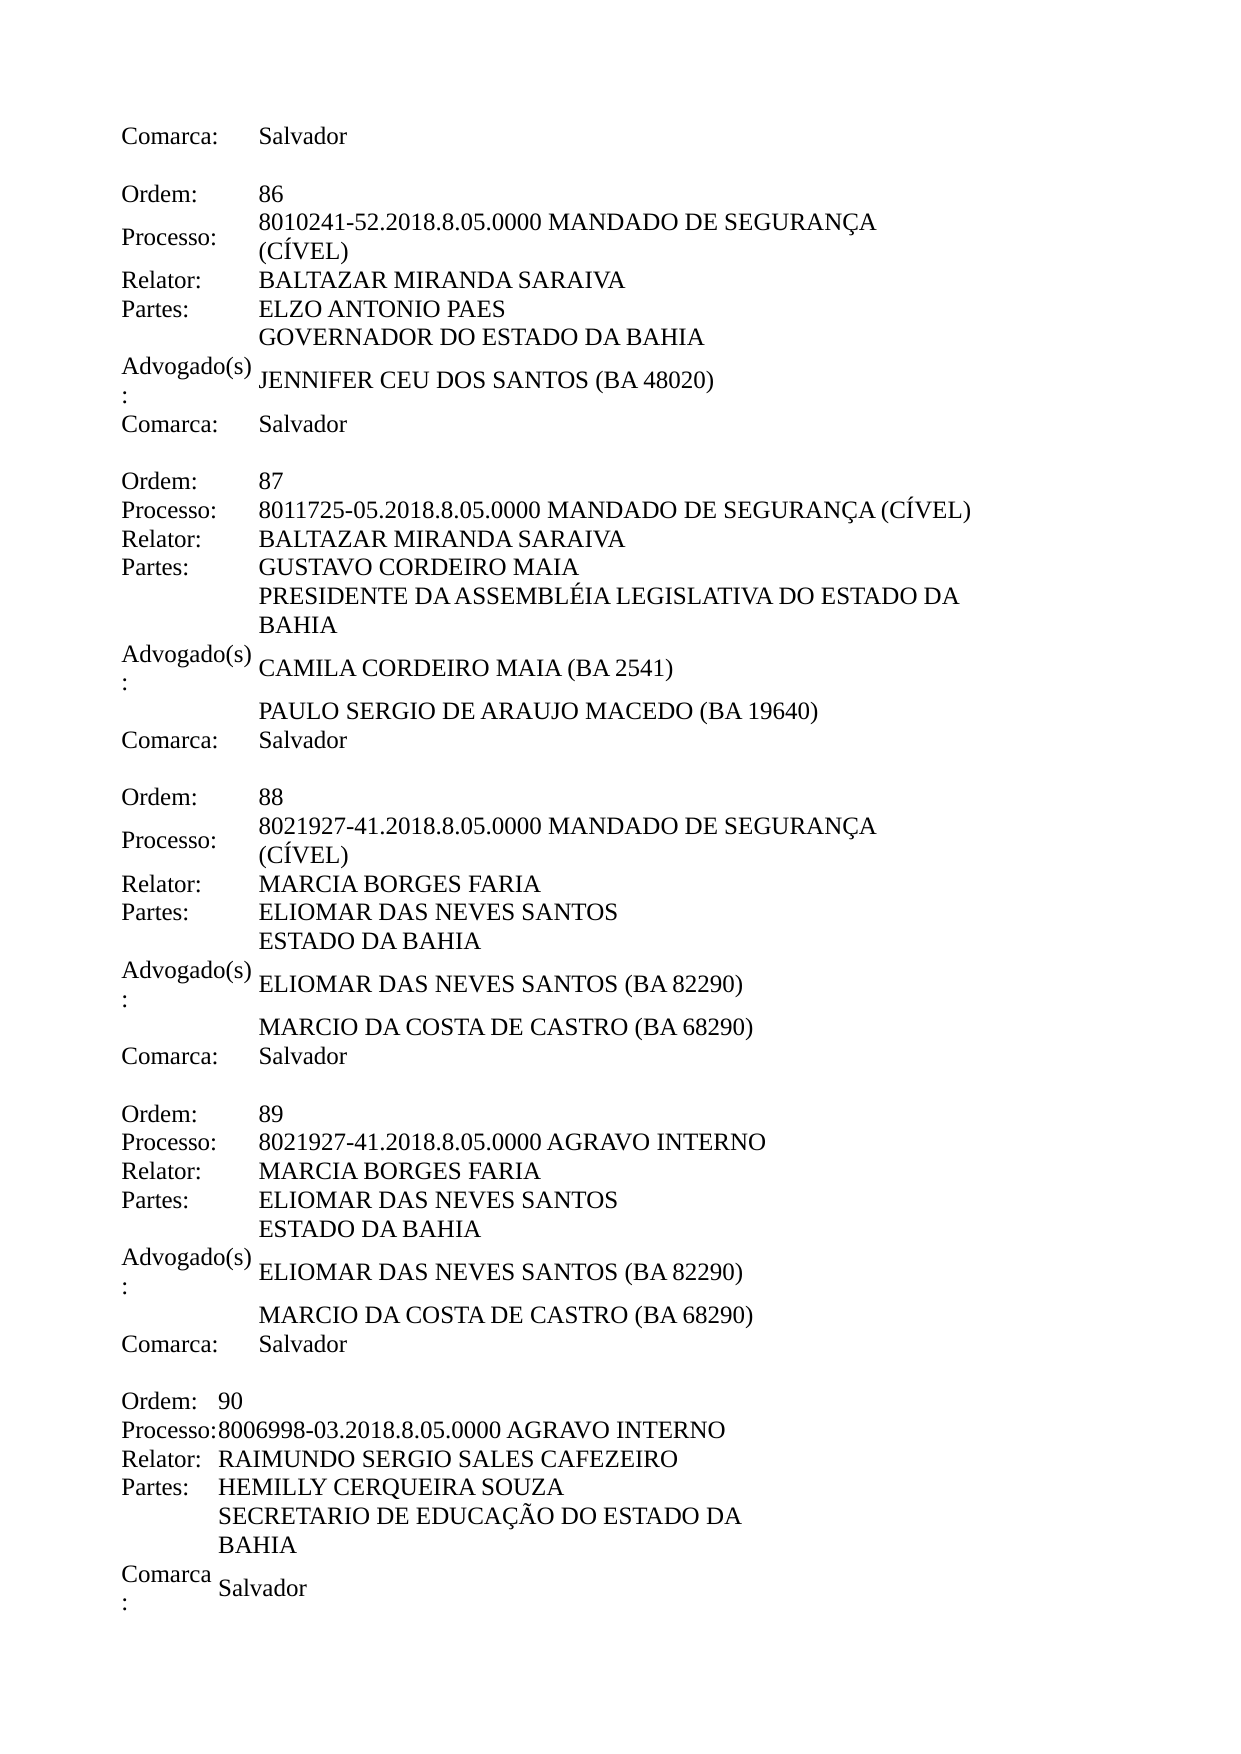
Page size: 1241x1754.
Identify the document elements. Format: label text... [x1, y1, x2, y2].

table_cell BALTAZAR MIRANDA SARAIVA [258, 524, 1040, 552]
table_cell Relator: [121, 869, 258, 897]
table_cell 8010241-52.2018.8.05.0000 MANDADO DE SEGURANÇA (CÍVEL) [258, 208, 972, 265]
table_header 89 [258, 1099, 769, 1127]
table_cell [121, 1501, 218, 1559]
table_cell Salvador [258, 409, 972, 437]
table_header Ordem: [121, 466, 258, 495]
table_cell PRESIDENTE DA ASSEMBLÉIA LEGISLATIVA DO ESTADO DA BAHIA [258, 581, 1040, 639]
table_cell Salvador [258, 121, 769, 150]
table_header Ordem: [121, 783, 258, 811]
table_cell HEMILLY CERQUEIRA SOUZA [218, 1473, 826, 1501]
table_cell ELZO ANTONIO PAES [258, 294, 972, 322]
table_cell ELIOMAR DAS NEVES SANTOS [258, 1185, 769, 1214]
table_cell MARCIO DA COSTA DE CASTRO (BA 68290) [258, 1013, 972, 1041]
table_cell Processo: [121, 208, 258, 265]
table_cell [121, 581, 258, 639]
table_cell Relator: [121, 524, 258, 552]
table_header Ordem: [121, 1099, 258, 1127]
table_cell Advogado(s): [121, 351, 258, 409]
table_cell Relator: [121, 1444, 218, 1472]
table_cell GOVERNADOR DO ESTADO DA BAHIA [258, 323, 972, 351]
table_cell Salvador [258, 1329, 769, 1357]
table_cell ELIOMAR DAS NEVES SANTOS [258, 898, 972, 926]
table_cell Partes: [121, 1473, 218, 1501]
table_cell Comarca: [121, 409, 258, 437]
table_cell PAULO SERGIO DE ARAUJO MACEDO (BA 19640) [258, 696, 1040, 725]
table_cell ELIOMAR DAS NEVES SANTOS (BA 82290) [258, 955, 972, 1012]
table_cell RAIMUNDO SERGIO SALES CAFEZEIRO [218, 1444, 826, 1472]
table_cell Partes: [121, 294, 258, 322]
table_cell [121, 1013, 258, 1041]
table_cell Advogado(s): [121, 639, 258, 696]
table_header 86 [258, 179, 972, 207]
table_header Ordem: [121, 179, 258, 207]
table_cell BALTAZAR MIRANDA SARAIVA [258, 265, 972, 294]
table_cell SECRETARIO DE EDUCAÇÃO DO ESTADO DA BAHIA [218, 1501, 826, 1559]
table_cell [121, 696, 258, 725]
table_cell ELIOMAR DAS NEVES SANTOS (BA 82290) [258, 1243, 769, 1300]
table_cell Processo: [121, 1415, 218, 1444]
table_cell MARCIA BORGES FARIA [258, 869, 972, 897]
table_cell ESTADO DA BAHIA [258, 1214, 769, 1242]
table_cell Partes: [121, 898, 258, 926]
table_header 90 [218, 1386, 826, 1415]
table_cell Comarca: [121, 1559, 218, 1616]
table_cell [121, 926, 258, 955]
table_cell JENNIFER CEU DOS SANTOS (BA 48020) [258, 351, 972, 409]
table_cell 8006998-03.2018.8.05.0000 AGRAVO INTERNO [218, 1415, 826, 1444]
table_cell GUSTAVO CORDEIRO MAIA [258, 553, 1040, 581]
table_cell Processo: [121, 495, 258, 524]
table_cell [121, 1300, 258, 1329]
table_cell Processo: [121, 1128, 258, 1156]
table_cell Comarca: [121, 121, 258, 150]
table_cell MARCIO DA COSTA DE CASTRO (BA 68290) [258, 1300, 769, 1329]
table_cell PODER JUDICIÁRIO TRIBUNAL DE JUSTIÇA DO ESTADO DA BAHIA SEÇÃO CÍVEL DE DIREITO PÚBLICO PAUTA DE JULGAMENTO Processos que deverão ser julgados pelo(a) Seção Cível de Direito Público, em Sessão Extraordinária que será realizada em 17/06/2019 às 08:30:00, no Tribunal de Justiça da Bahia, 5ª Av. do CAB, nº 560. Salvador/BA - Brasil - CEP 41745-971. Na forma do art. 183, §2º, do RITJBA, com a redação dada pela emenda regimental n. 12, disponibilizada no DJe de 31 de março de 2016, os advogados poderão apresentar pedido de julgamento presencial, com ou sem sustentação oral, até 30 (trinta) minutos antes do início da sessão de julgamento, dirigido ao Presidente do Órgão Julgador e entregue ao Diretor da respectiva Secretaria. Pauta de Julgamento originária do sistema PJE [118, 118, 1122, 1619]
table_cell 8011725-05.2018.8.05.0000 MANDADO DE SEGURANÇA (CÍVEL) [258, 495, 1040, 524]
table_cell ESTADO DA BAHIA [258, 926, 972, 955]
table_cell Advogado(s): [121, 1243, 258, 1300]
table_cell Salvador [218, 1559, 826, 1616]
table_cell Relator: [121, 265, 258, 294]
table_cell 8021927-41.2018.8.05.0000 AGRAVO INTERNO [258, 1128, 769, 1156]
table_cell Advogado(s): [121, 955, 258, 1012]
table_cell Partes: [121, 553, 258, 581]
table_cell [121, 323, 258, 351]
table_cell Comarca: [121, 725, 258, 754]
table_cell Relator: [121, 1156, 258, 1185]
table_cell Processo: [121, 811, 258, 869]
table_header Ordem: [121, 1386, 218, 1415]
table_cell MARCIA BORGES FARIA [258, 1156, 769, 1185]
table_header 87 [258, 466, 1040, 495]
table_cell Comarca: [121, 1329, 258, 1357]
table_cell [121, 1214, 258, 1242]
table_header 88 [258, 783, 972, 811]
table_cell 8021927-41.2018.8.05.0000 MANDADO DE SEGURANÇA (CÍVEL) [258, 811, 972, 869]
table_cell Comarca: [121, 1041, 258, 1070]
table_cell CAMILA CORDEIRO MAIA (BA 2541) [258, 639, 1040, 696]
table_cell Partes: [121, 1185, 258, 1214]
table_cell Salvador [258, 725, 1040, 754]
table_cell Salvador [258, 1041, 972, 1070]
